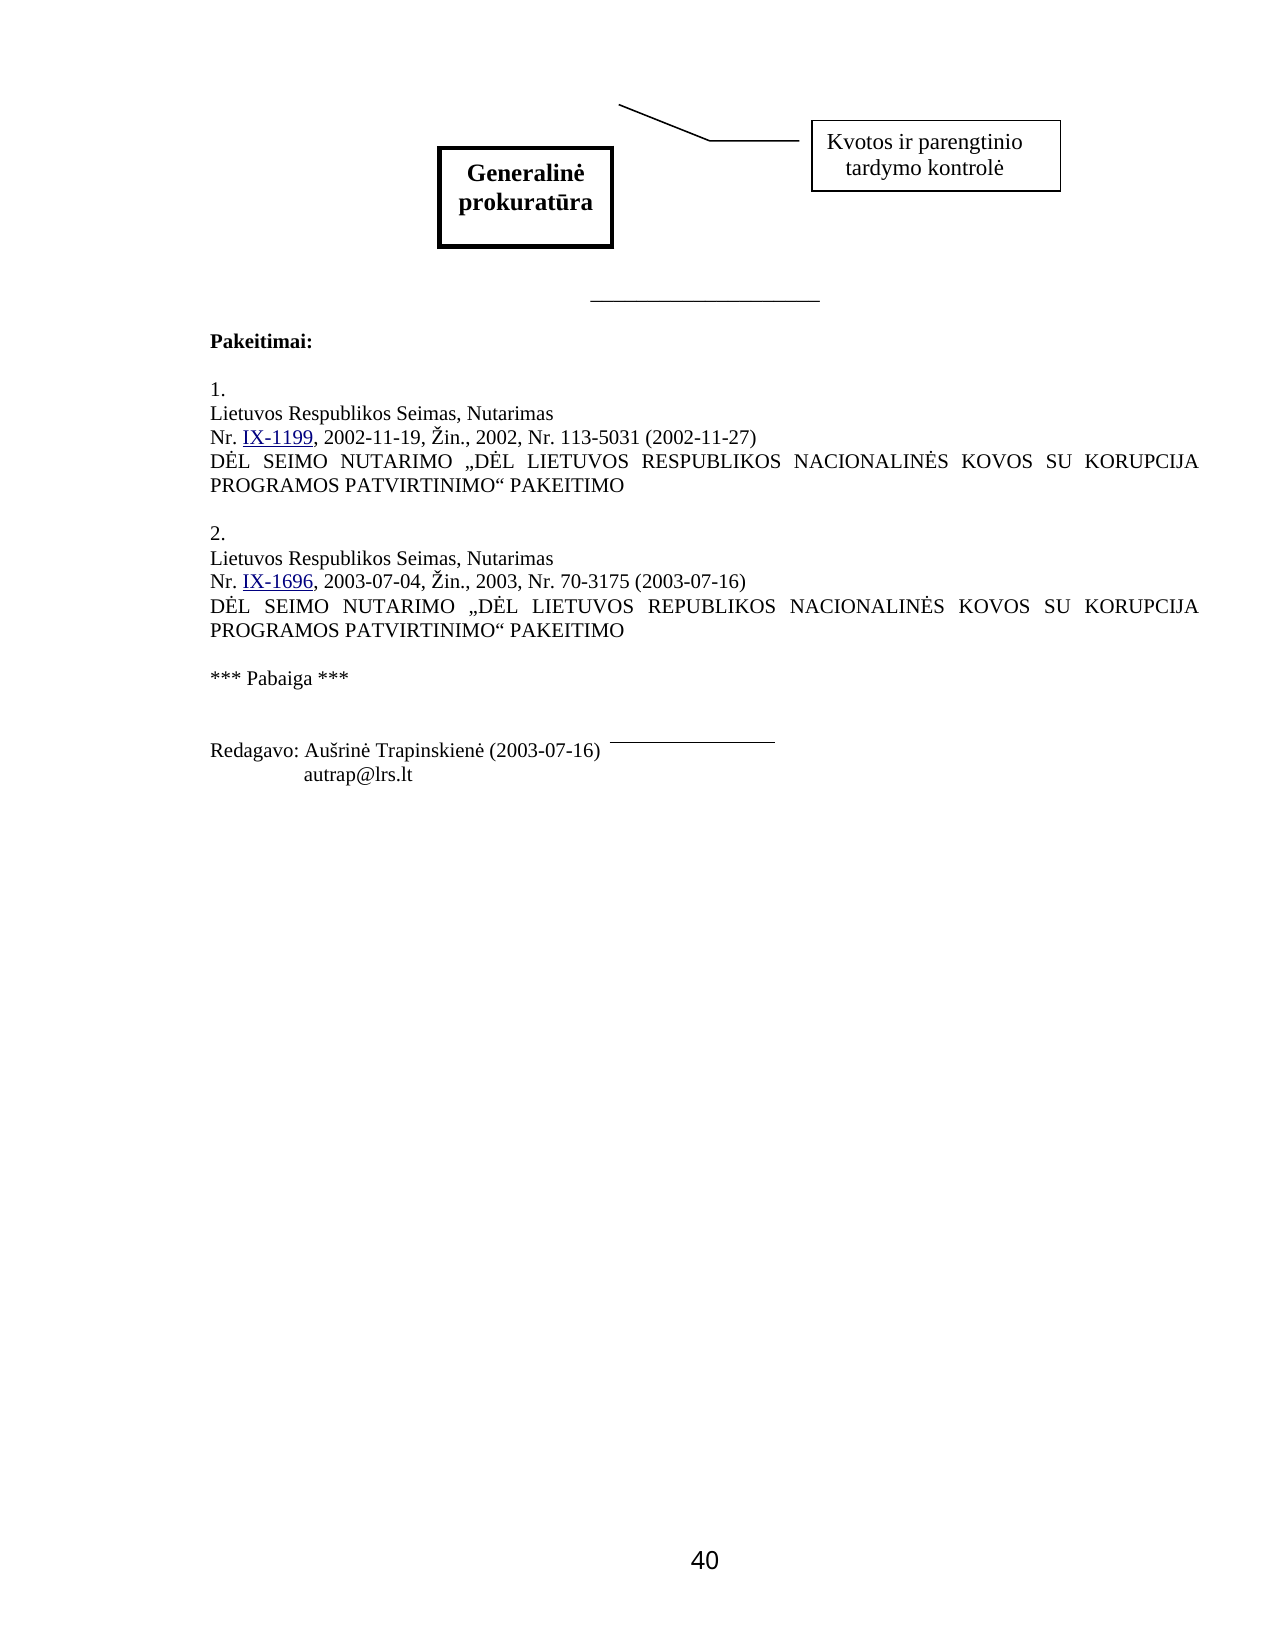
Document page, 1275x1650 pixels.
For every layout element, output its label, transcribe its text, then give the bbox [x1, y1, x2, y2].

text ____________________ [210, 278, 1200, 305]
text DĖL SEIMO NUTARIMO „DĖL LIETUVOS RESPUBLIKOS NACIONALINĖS KOVOS SU KORUPCIJA PROGRAMOS PATVIRTINIMO“ PAKEITIMO [210, 449, 1200, 497]
subtitle prokuratūra [457, 187, 595, 215]
text Lietuvos Respublikos Seimas, Nutarimas [210, 545, 1200, 569]
text Nr. IX-1199, 2002-11-19, Žin., 2002, Nr. 113-5031 (2002-11-27) [210, 425, 1200, 449]
text *** Pabaiga *** [210, 666, 1200, 690]
text Lietuvos Respublikos Seimas, Nutarimas [210, 401, 1200, 425]
text 1. [210, 377, 1200, 401]
text DĖL SEIMO NUTARIMO „DĖL LIETUVOS REPUBLIKOS NACIONALINĖS KOVOS SU KORUPCIJA PROGRAMOS PATVIRTINIMO“ PAKEITIMO [210, 593, 1200, 642]
text 2. [210, 521, 1200, 545]
text Nr. IX-1696, 2003-07-04, Žin., 2003, Nr. 70-3175 (2003-07-16) [210, 569, 1200, 593]
text autrap@lrs.lt [210, 762, 1200, 786]
subtitle Generalinė [457, 158, 595, 187]
text Redagavo: Aušrinė Trapinskienė (2003-07-16) [210, 738, 1200, 762]
text Pakeitimai: [210, 329, 1200, 353]
